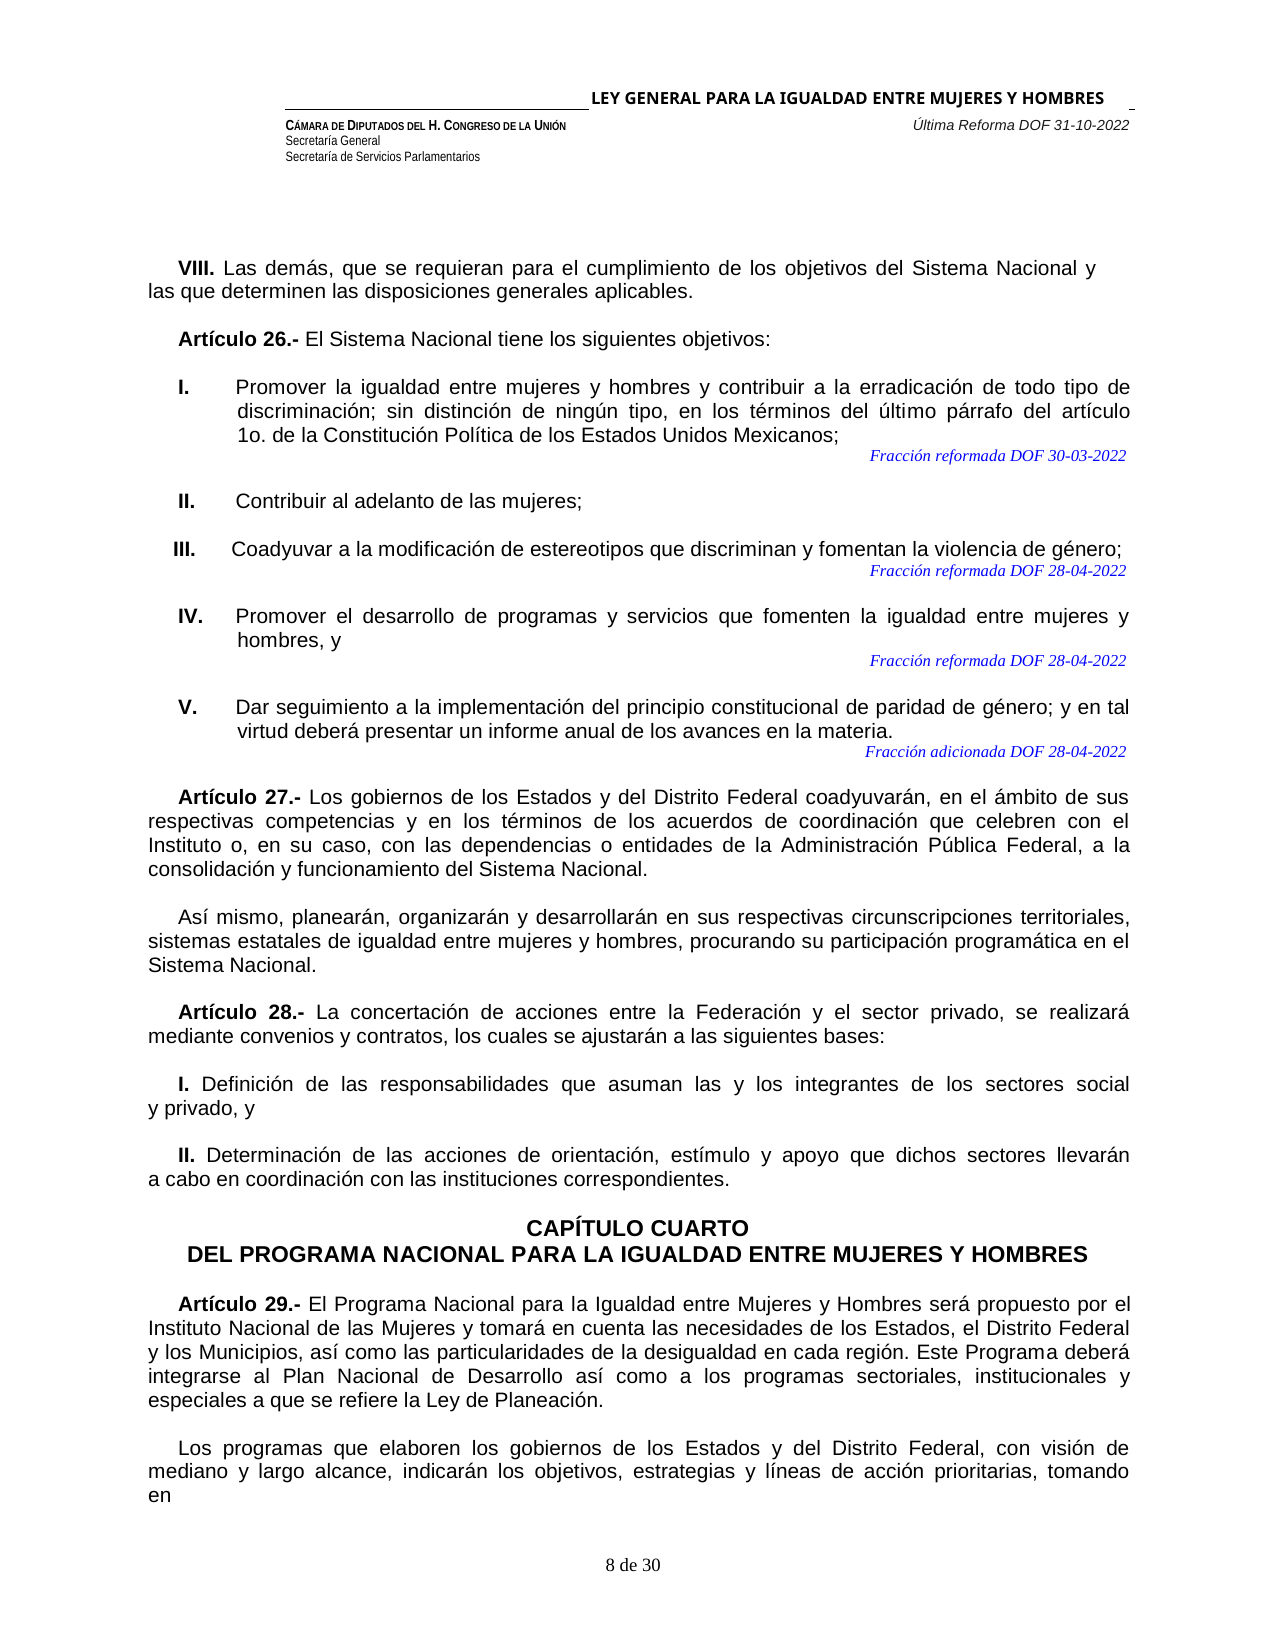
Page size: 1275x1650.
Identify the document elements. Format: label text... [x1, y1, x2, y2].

text I. Definición de las responsabilidades que asuman las y los integrantes de los sectores social y privado, y [148, 1072, 1130, 1120]
text Fracción reformada DOF 28-04-2022 [135, 652, 1128, 670]
text IV. Promover el desarrollo de programas y servicios que fomenten la igualdad entre mujeres y hombres, y [178, 604, 1130, 652]
text I. Promover la igualdad entre mujeres y hombres y contribuir a la erradicación de todo tipo de discriminación; sin distinción de ningún tipo, en los términos del último párrafo del artículo 1o. de la Constitución Política de los Estados Unidos Mexicanos; [178, 374, 1131, 446]
text VIII. Las demás, que se requieran para el cumplimiento de los objetivos del Sistema Nacional y las que determinen las disposiciones generales aplicables. [148, 255, 1130, 303]
text V. Dar seguimiento a la implementación del principio constitucional de paridad de género; y en tal virtud deberá presentar un informe anual de los avances en la materia. [178, 694, 1131, 742]
text Artículo 26.- El Sistema Nacional tiene los siguientes objetivos: [178, 326, 1148, 350]
text Fracción reformada DOF 30-03-2022 [135, 446, 1128, 464]
text Artículo 28.- La concertación de acciones entre la Federación y el sector privado, se realizará mediante convenios y contratos, los cuales se ajustarán a las siguientes bases: [148, 1000, 1130, 1048]
text II. Contribuir al adelanto de las mujeres; [178, 489, 1148, 513]
text Así mismo, planearán, organizarán y desarrollarán en sus respectivas circunscripciones territoriales, sistemas estatales de igualdad entre mujeres y hombres, procurando su participación programática en el Sistema Nacional. [148, 904, 1130, 976]
text Los programas que elaboren los gobiernos de los Estados y del Distrito Federal, con visión de mediano y largo alcance, indicarán los objetivos, estrategias y líneas de acción prioritarias, tomando en [148, 1436, 1130, 1507]
text Artículo 27.- Los gobiernos de los Estados y del Distrito Federal coadyuvarán, en el ámbito de sus respectivas competencias y en los términos de los acuerdos de coordinación que celebren con el Instituto o, en su caso, con las dependencias o entidades de la Administración Pública Federal, a la consolidación y funcionamiento del Sistema Nacional. [148, 785, 1130, 881]
text III. Coadyuvar a la modificación de estereotipos que discriminan y fomentan la violencia de género; [135, 537, 1122, 561]
text II. Determinación de las acciones de orientación, estímulo y apoyo que dichos sectores llevarán a cabo en coordinación con las instituciones correspondientes. [148, 1143, 1130, 1191]
text Artículo 29.- El Programa Nacional para la Igualdad entre Mujeres y Hombres será propuesto por el Instituto Nacional de las Mujeres y tomará en cuenta las necesidades de los Estados, el Distrito Federal y los Municipios, así como las particularidades de la desigualdad en cada región. Este Programa deberá integrarse al Plan Nacional de Desarrollo así como a los programas sectoriales, institucionales y especiales a que se refiere la Ley de Planeación. [148, 1292, 1131, 1411]
text CAPÍTULO CUARTO [523, 1215, 752, 1241]
text DEL PROGRAMA NACIONAL PARA LA IGUALDAD ENTRE MUJERES Y HOMBRES [185, 1241, 1090, 1267]
text Fracción adicionada DOF 28-04-2022 [135, 742, 1128, 761]
text Fracción reformada DOF 28-04-2022 [135, 561, 1128, 580]
